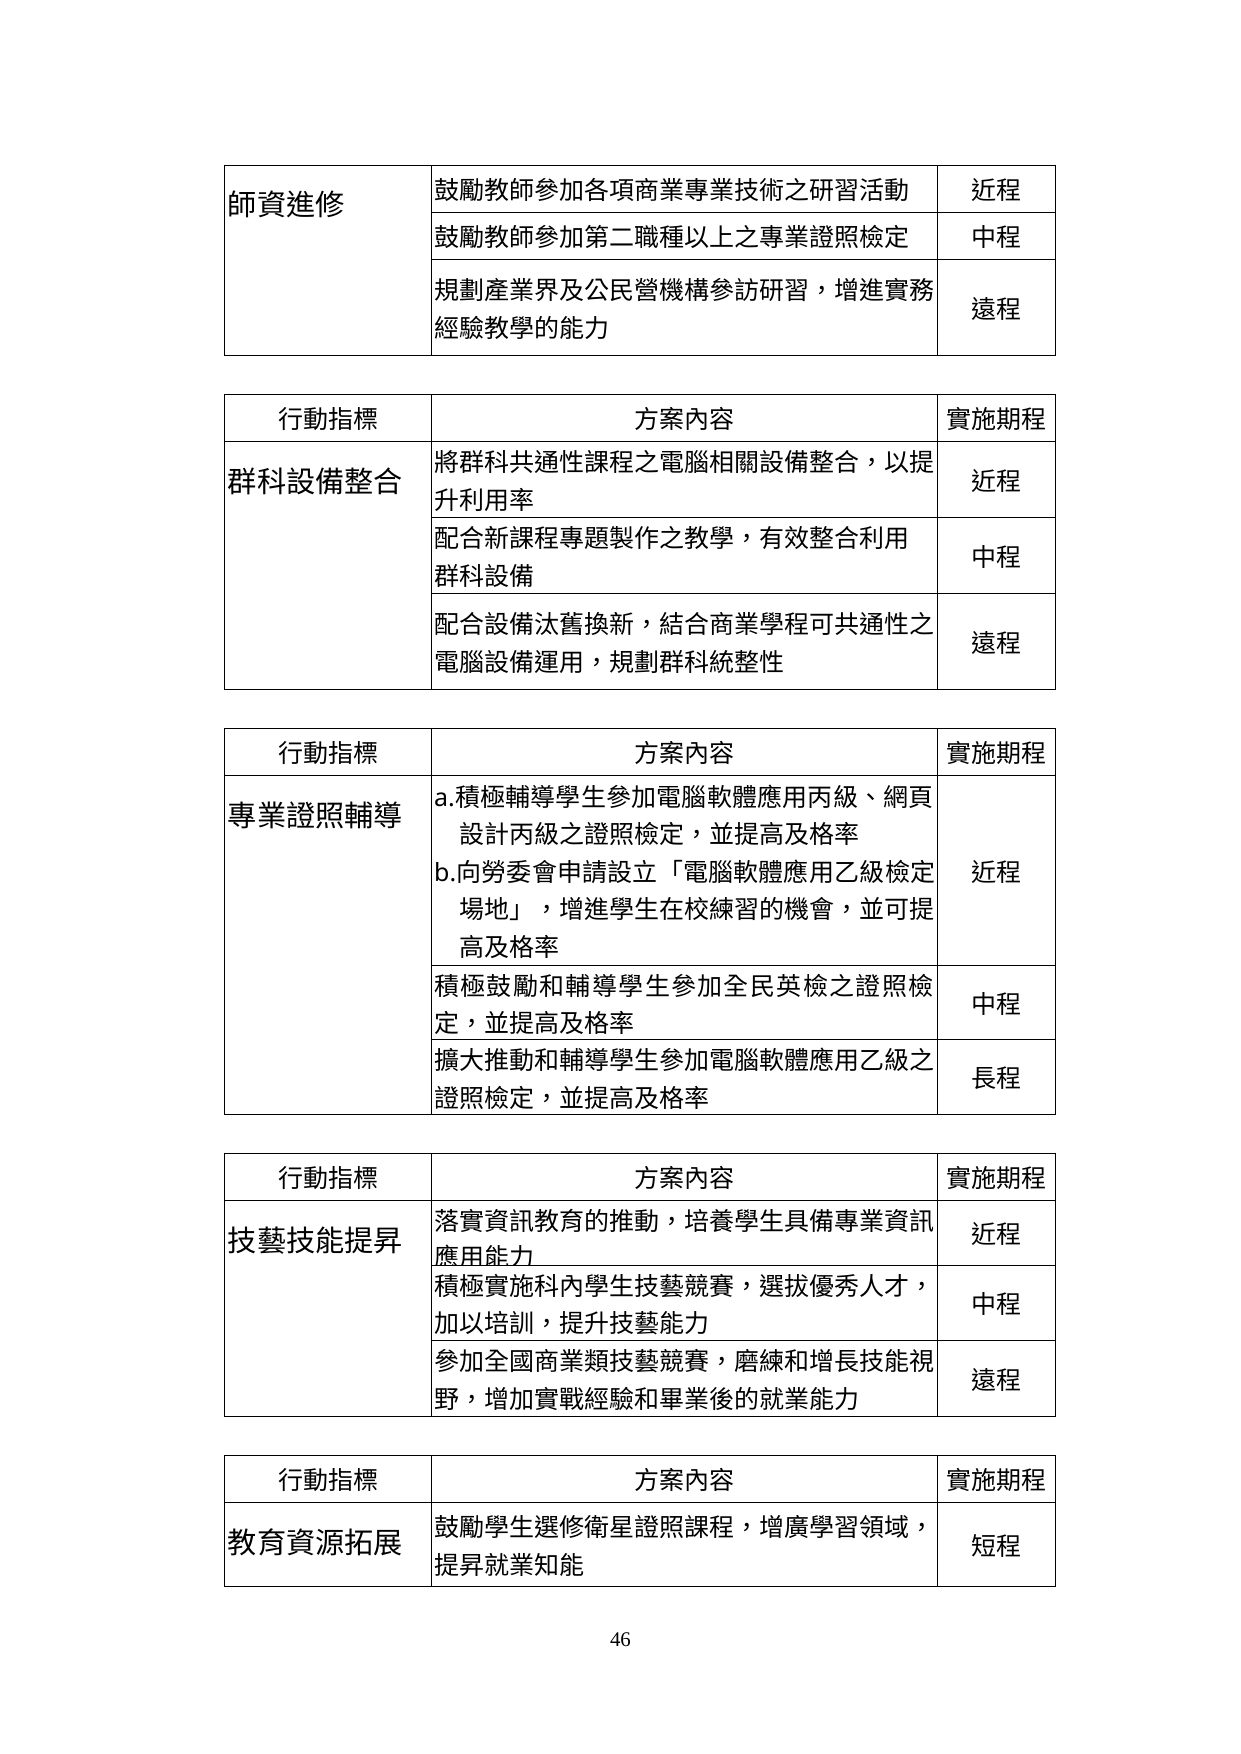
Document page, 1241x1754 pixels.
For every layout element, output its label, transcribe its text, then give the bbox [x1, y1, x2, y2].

table_cell 中程 [938, 966, 1055, 1039]
table_cell 遠程 [938, 594, 1055, 689]
table_cell 近程 [938, 776, 1055, 964]
table_cell 擴大推動和輔導學生參加電腦軟體應用乙級之證照檢定，並提高及格率 [432, 1040, 937, 1114]
table_cell 落實資訊教育的推動，培養學生具備專業資訊應用能力 [432, 1201, 937, 1264]
table_header 實施期程 [938, 1154, 1055, 1200]
table_cell 教育資源拓展 [225, 1503, 431, 1586]
table_header 行動指標 [225, 729, 431, 775]
table_header 方案內容 [432, 729, 937, 775]
table_cell 中程 [938, 1266, 1055, 1340]
table_header 方案內容 [432, 1456, 937, 1502]
table_cell 近程 [938, 442, 1055, 517]
table_cell 參加全國商業類技藝競賽，磨練和增長技能視野，增加實戰經驗和畢業後的就業能力 [432, 1341, 937, 1416]
table_cell 長程 [938, 1040, 1055, 1114]
table_cell 遠程 [938, 1341, 1055, 1416]
table_cell 專業證照輔導 [225, 776, 431, 1114]
table_header 行動指標 [225, 1154, 431, 1200]
table_header 實施期程 [938, 1456, 1055, 1502]
table_cell 技藝技能提昇 [225, 1201, 431, 1416]
table_cell 鼓勵學生選修衛星證照課程，增廣學習領域，提昇就業知能 [432, 1503, 937, 1586]
table_cell 積極鼓勵和輔導學生參加全民英檢之證照檢定，並提高及格率 [432, 966, 937, 1039]
table_cell 配合新課程專題製作之教學，有效整合利用 群科設備 [432, 518, 937, 593]
table_cell 將群科共通性課程之電腦相關設備整合，以提 升利用率 [432, 442, 937, 517]
table_header 實施期程 [938, 395, 1055, 441]
table_cell 短程 [938, 1503, 1055, 1586]
table_cell 鼓勵教師參加第二職種以上之專業證照檢定 [432, 213, 937, 259]
table_cell 近程 [938, 1201, 1055, 1264]
table_cell a.積極輔導學生參加電腦軟體應用丙級、網頁設計丙級之證照檢定，並提高及格率 b.向勞委會申請設立「電腦軟體應用乙級檢定場地」，增進學生在校練習的機會，並可提高及格率 [432, 776, 937, 964]
table_cell 師資進修 [225, 166, 431, 355]
table_cell 鼓勵教師參加各項商業專業技術之研習活動 [432, 166, 937, 212]
table_cell 近程 [938, 166, 1055, 212]
table_header 行動指標 [225, 1456, 431, 1502]
table_cell 群科設備整合 [225, 442, 431, 689]
table_cell 中程 [938, 213, 1055, 259]
table_cell 配合設備汰舊換新，結合商業學程可共通性之電腦設備運用，規劃群科統整性 [432, 594, 937, 689]
table_cell 中程 [938, 518, 1055, 593]
table_header 行動指標 [225, 395, 431, 441]
table_header 實施期程 [938, 729, 1055, 775]
table_cell 遠程 [938, 260, 1055, 355]
table_header 方案內容 [432, 1154, 937, 1200]
table_header 方案內容 [432, 395, 937, 441]
table_cell 積極實施科內學生技藝競賽，選拔優秀人才，加以培訓，提升技藝能力 [432, 1266, 937, 1340]
table_cell 規劃產業界及公民營機構參訪研習，增進實務 經驗教學的能力 [432, 260, 937, 355]
